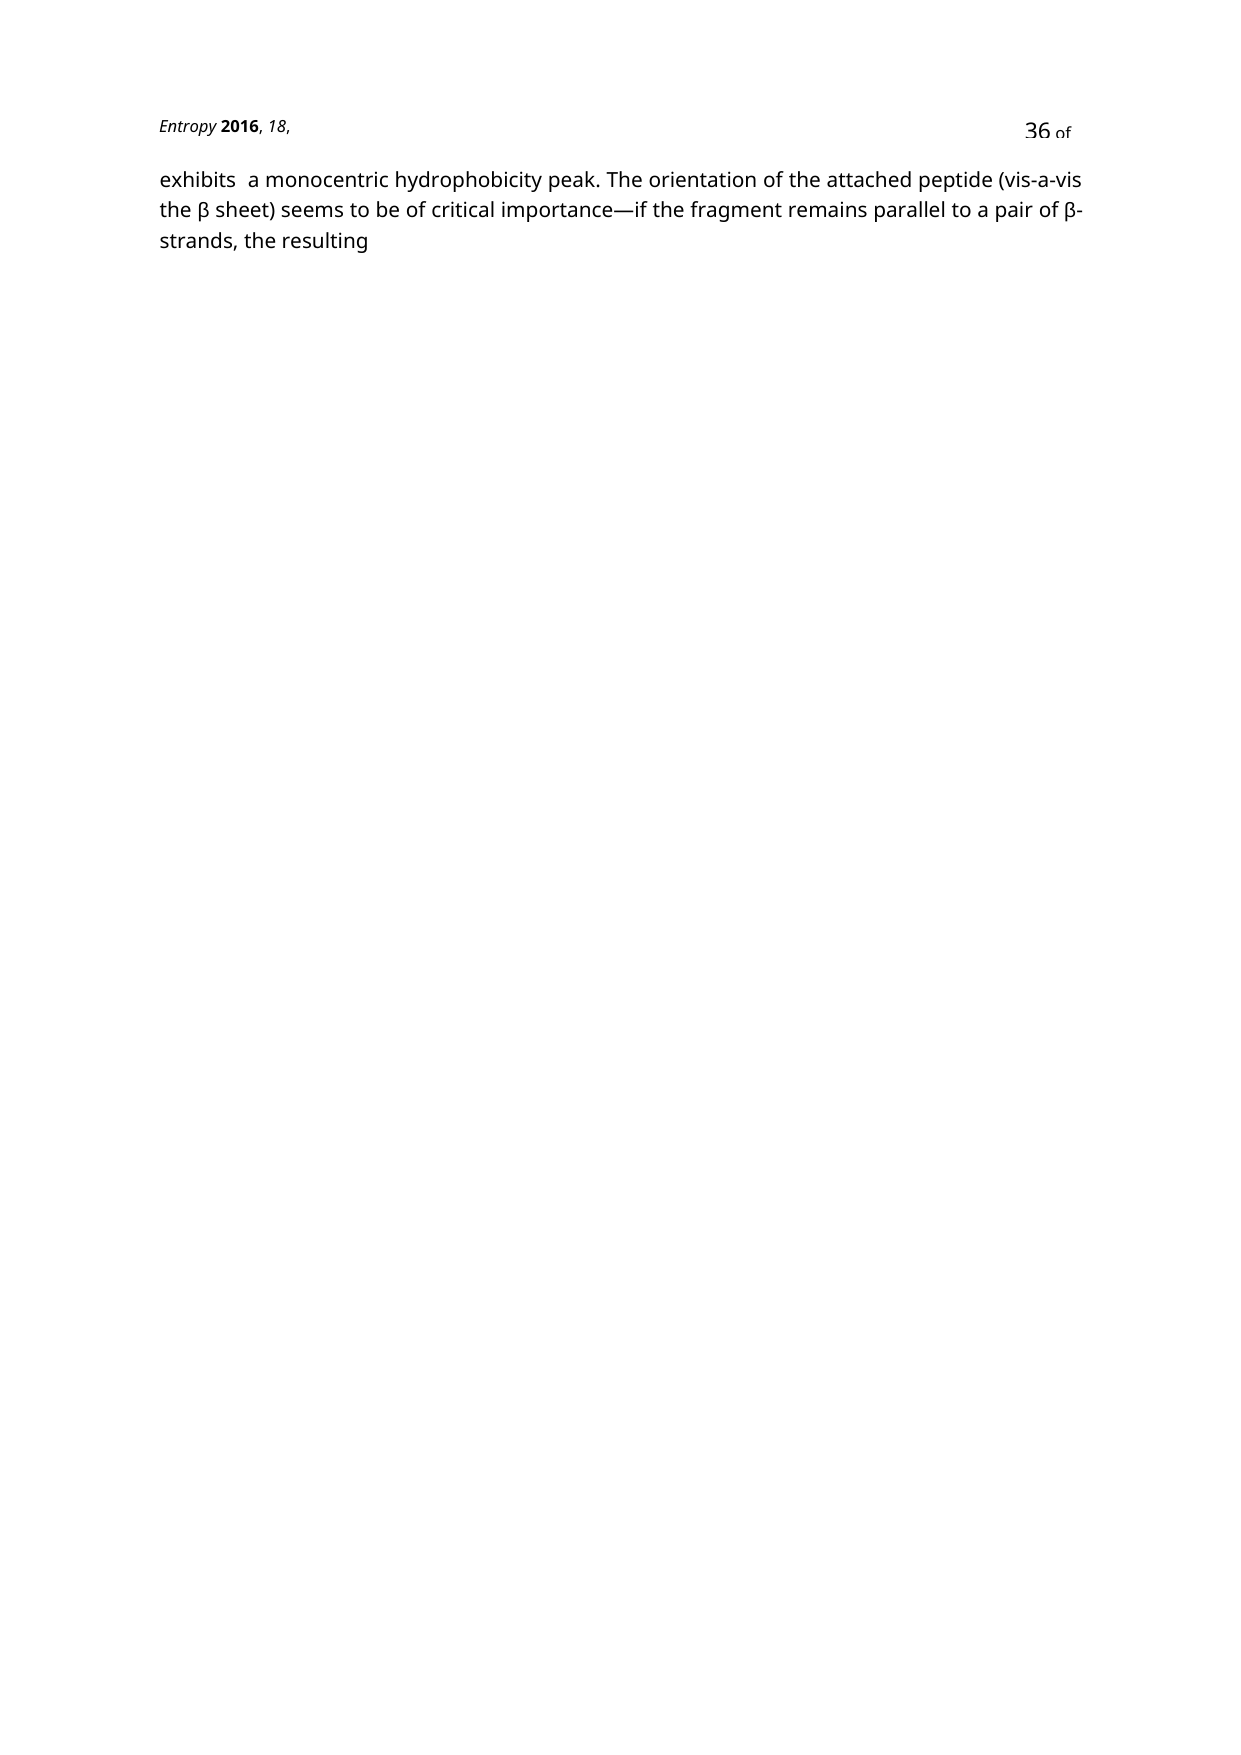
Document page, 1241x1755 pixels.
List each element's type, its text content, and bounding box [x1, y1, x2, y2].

text exhibits a monocentric hydrophobicity peak. The orientation of the attached peptide (vis-a-vis the β sheet) seems to be of critical importance—if the fragment remains parallel to a pair of β-strands, the resulting [159, 165, 1083, 254]
